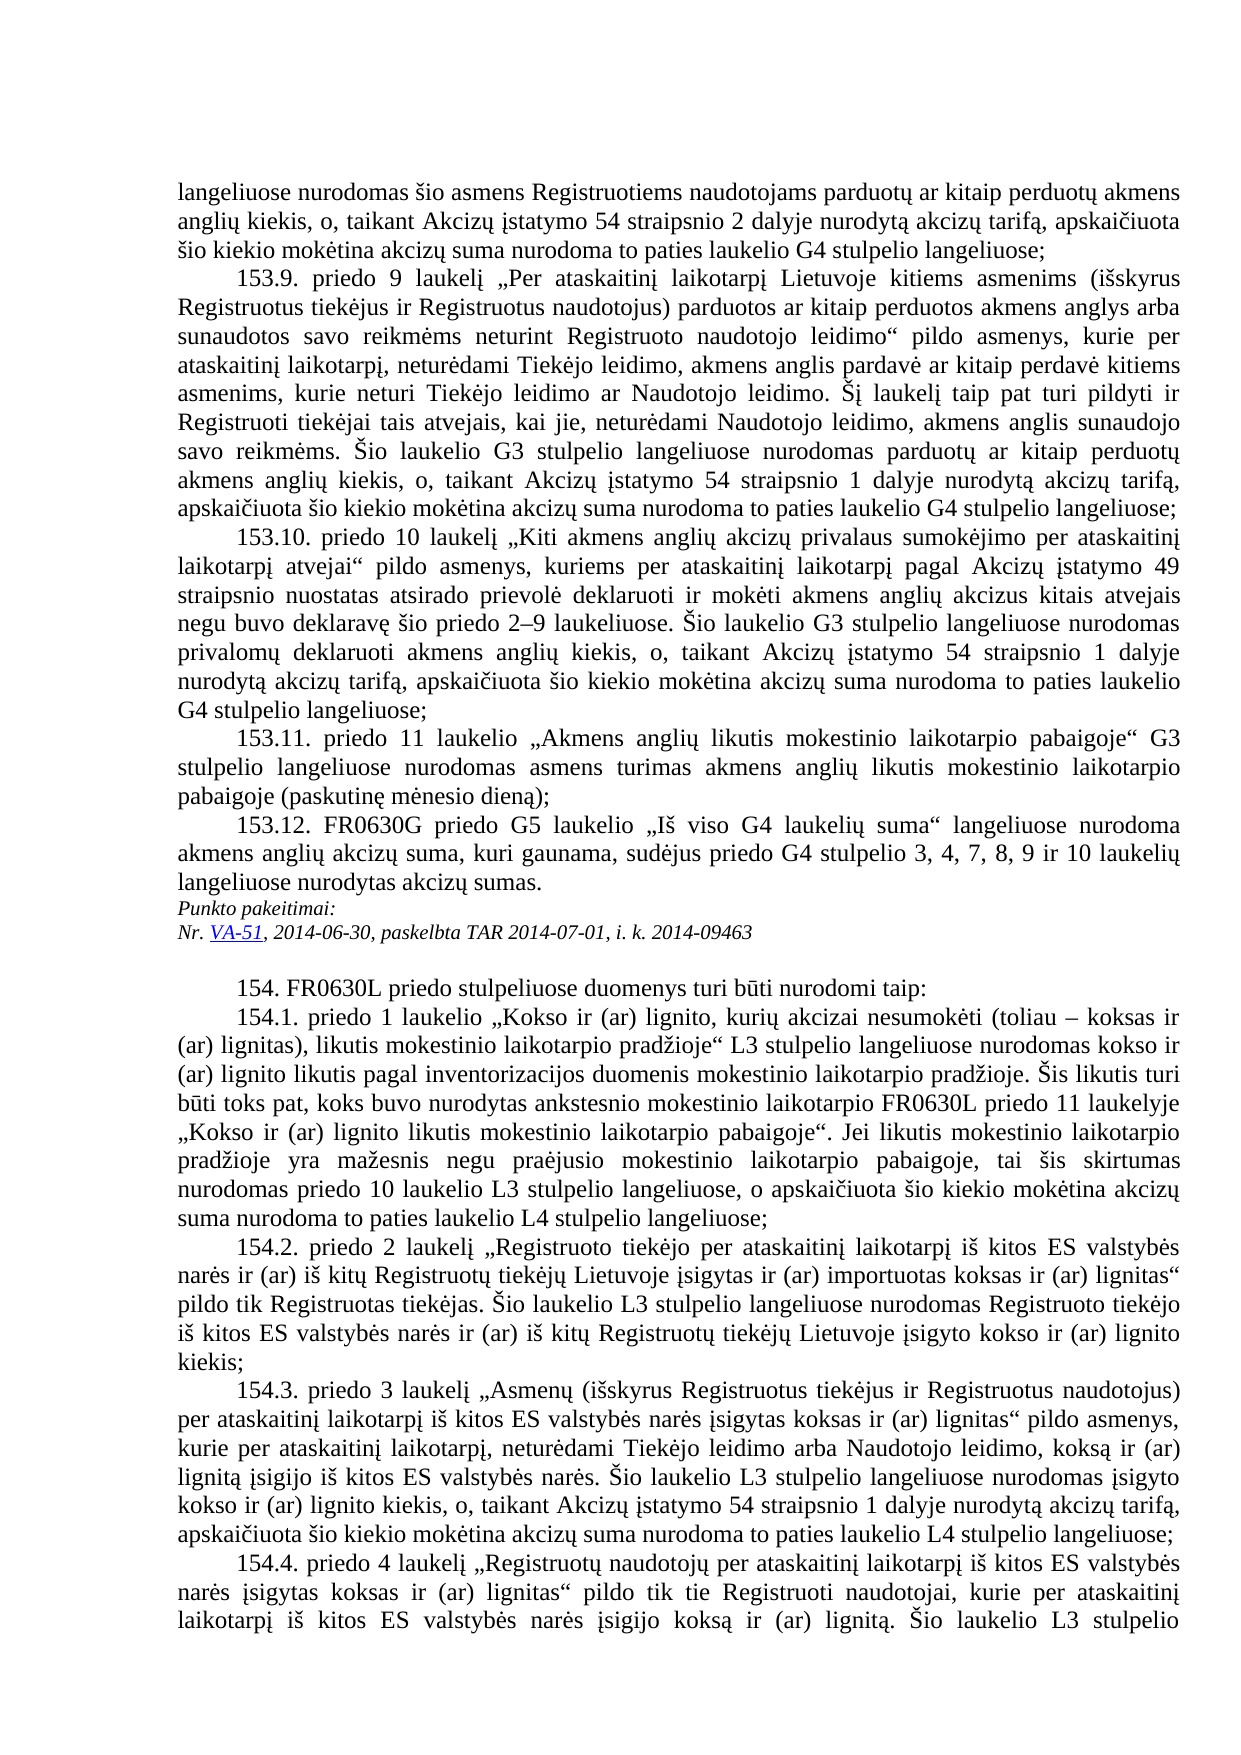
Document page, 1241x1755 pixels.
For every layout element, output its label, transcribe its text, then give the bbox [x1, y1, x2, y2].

text 153.10. priedo 10 laukelį „Kiti akmens anglių akcizų privalaus sumokėjimo per ataskaitinį laikotarpį atvejai“ pildo asmenys, kuriems per ataskaitinį laikotarpį pagal Akcizų įstatymo 49 straipsnio nuostatas atsirado prievolė deklaruoti ir mokėti akmens anglių akcizus kitais atvejais negu buvo deklaravę šio priedo 2–9 laukeliuose. Šio laukelio G3 stulpelio langeliuose nurodomas privalomų deklaruoti akmens anglių kiekis, o, taikant Akcizų įstatymo 54 straipsnio 1 dalyje nurodytą akcizų tarifą, apskaičiuota šio kiekio mokėtina akcizų suma nurodoma to paties laukelio G4 stulpelio langeliuose; [177, 522, 1181, 723]
text 153.12. FR0630G priedo G5 laukelio „Iš viso G4 laukelių suma“ langeliuose nurodoma akmens anglių akcizų suma, kuri gaunama, sudėjus priedo G4 stulpelio 3, 4, 7, 8, 9 ir 10 laukelių langeliuose nurodytas akcizų sumas. [177, 810, 1181, 896]
text 153.9. priedo 9 laukelį „Per ataskaitinį laikotarpį Lietuvoje kitiems asmenims (išskyrus Registruotus tiekėjus ir Registruotus naudotojus) parduotos ar kitaip perduotos akmens anglys arba sunaudotos savo reikmėms neturint Registruoto naudotojo leidimo“ pildo asmenys, kurie per ataskaitinį laikotarpį, neturėdami Tiekėjo leidimo, akmens anglis pardavė ar kitaip perdavė kitiems asmenims, kurie neturi Tiekėjo leidimo ar Naudotojo leidimo. Šį laukelį taip pat turi pildyti ir Registruoti tiekėjai tais atvejais, kai jie, neturėdami Naudotojo leidimo, akmens anglis sunaudojo savo reikmėms. Šio laukelio G3 stulpelio langeliuose nurodomas parduotų ar kitaip perduotų akmens anglių kiekis, o, taikant Akcizų įstatymo 54 straipsnio 1 dalyje nurodytą akcizų tarifą, apskaičiuota šio kiekio mokėtina akcizų suma nurodoma to paties laukelio G4 stulpelio langeliuose; [177, 263, 1181, 522]
text 153.11. priedo 11 laukelio „Akmens anglių likutis mokestinio laikotarpio pabaigoje“ G3 stulpelio langeliuose nurodomas asmens turimas akmens anglių likutis mokestinio laikotarpio pabaigoje (paskutinę mėnesio dieną); [177, 723, 1181, 810]
text 154.4. priedo 4 laukelį „Registruotų naudotojų per ataskaitinį laikotarpį iš kitos ES valstybės narės įsigytas koksas ir (ar) lignitas“ pildo tik tie Registruoti naudotojai, kurie per ataskaitinį laikotarpį iš kitos ES valstybės narės įsigijo koksą ir (ar) lignitą. Šio laukelio L3 stulpelio [177, 1548, 1181, 1634]
text Nr. VA-51, 2014-06-30, paskelbta TAR 2014-07-01, i. k. 2014-09463 [177, 920, 1181, 944]
text 154.2. priedo 2 laukelį „Registruoto tiekėjo per ataskaitinį laikotarpį iš kitos ES valstybės narės ir (ar) iš kitų Registruotų tiekėjų Lietuvoje įsigytas ir (ar) importuotas koksas ir (ar) lignitas“ pildo tik Registruotas tiekėjas. Šio laukelio L3 stulpelio langeliuose nurodomas Registruoto tiekėjo iš kitos ES valstybės narės ir (ar) iš kitų Registruotų tiekėjų Lietuvoje įsigyto kokso ir (ar) lignito kiekis; [177, 1232, 1181, 1375]
text 154.3. priedo 3 laukelį „Asmenų (išskyrus Registruotus tiekėjus ir Registruotus naudotojus) per ataskaitinį laikotarpį iš kitos ES valstybės narės įsigytas koksas ir (ar) lignitas“ pildo asmenys, kurie per ataskaitinį laikotarpį, neturėdami Tiekėjo leidimo arba Naudotojo leidimo, koksą ir (ar) lignitą įsigijo iš kitos ES valstybės narės. Šio laukelio L3 stulpelio langeliuose nurodomas įsigyto kokso ir (ar) lignito kiekis, o, taikant Akcizų įstatymo 54 straipsnio 1 dalyje nurodytą akcizų tarifą, apskaičiuota šio kiekio mokėtina akcizų suma nurodoma to paties laukelio L4 stulpelio langeliuose; [177, 1375, 1181, 1548]
text 154. FR0630L priedo stulpeliuose duomenys turi būti nurodomi taip: [177, 973, 1181, 1002]
text Punkto pakeitimai: [177, 896, 1181, 920]
text 154.1. priedo 1 laukelio „Kokso ir (ar) lignito, kurių akcizai nesumokėti (toliau – koksas ir (ar) lignitas), likutis mokestinio laikotarpio pradžioje“ L3 stulpelio langeliuose nurodomas kokso ir (ar) lignito likutis pagal inventorizacijos duomenis mokestinio laikotarpio pradžioje. Šis likutis turi būti toks pat, koks buvo nurodytas ankstesnio mokestinio laikotarpio FR0630L priedo 11 laukelyje „Kokso ir (ar) lignito likutis mokestinio laikotarpio pabaigoje“. Jei likutis mokestinio laikotarpio pradžioje yra mažesnis negu praėjusio mokestinio laikotarpio pabaigoje, tai šis skirtumas nurodomas priedo 10 laukelio L3 stulpelio langeliuose, o apskaičiuota šio kiekio mokėtina akcizų suma nurodoma to paties laukelio L4 stulpelio langeliuose; [177, 1002, 1181, 1232]
text langeliuose nurodomas šio asmens Registruotiems naudotojams parduotų ar kitaip perduotų akmens anglių kiekis, o, taikant Akcizų įstatymo 54 straipsnio 2 dalyje nurodytą akcizų tarifą, apskaičiuota šio kiekio mokėtina akcizų suma nurodoma to paties laukelio G4 stulpelio langeliuose; [177, 177, 1181, 263]
